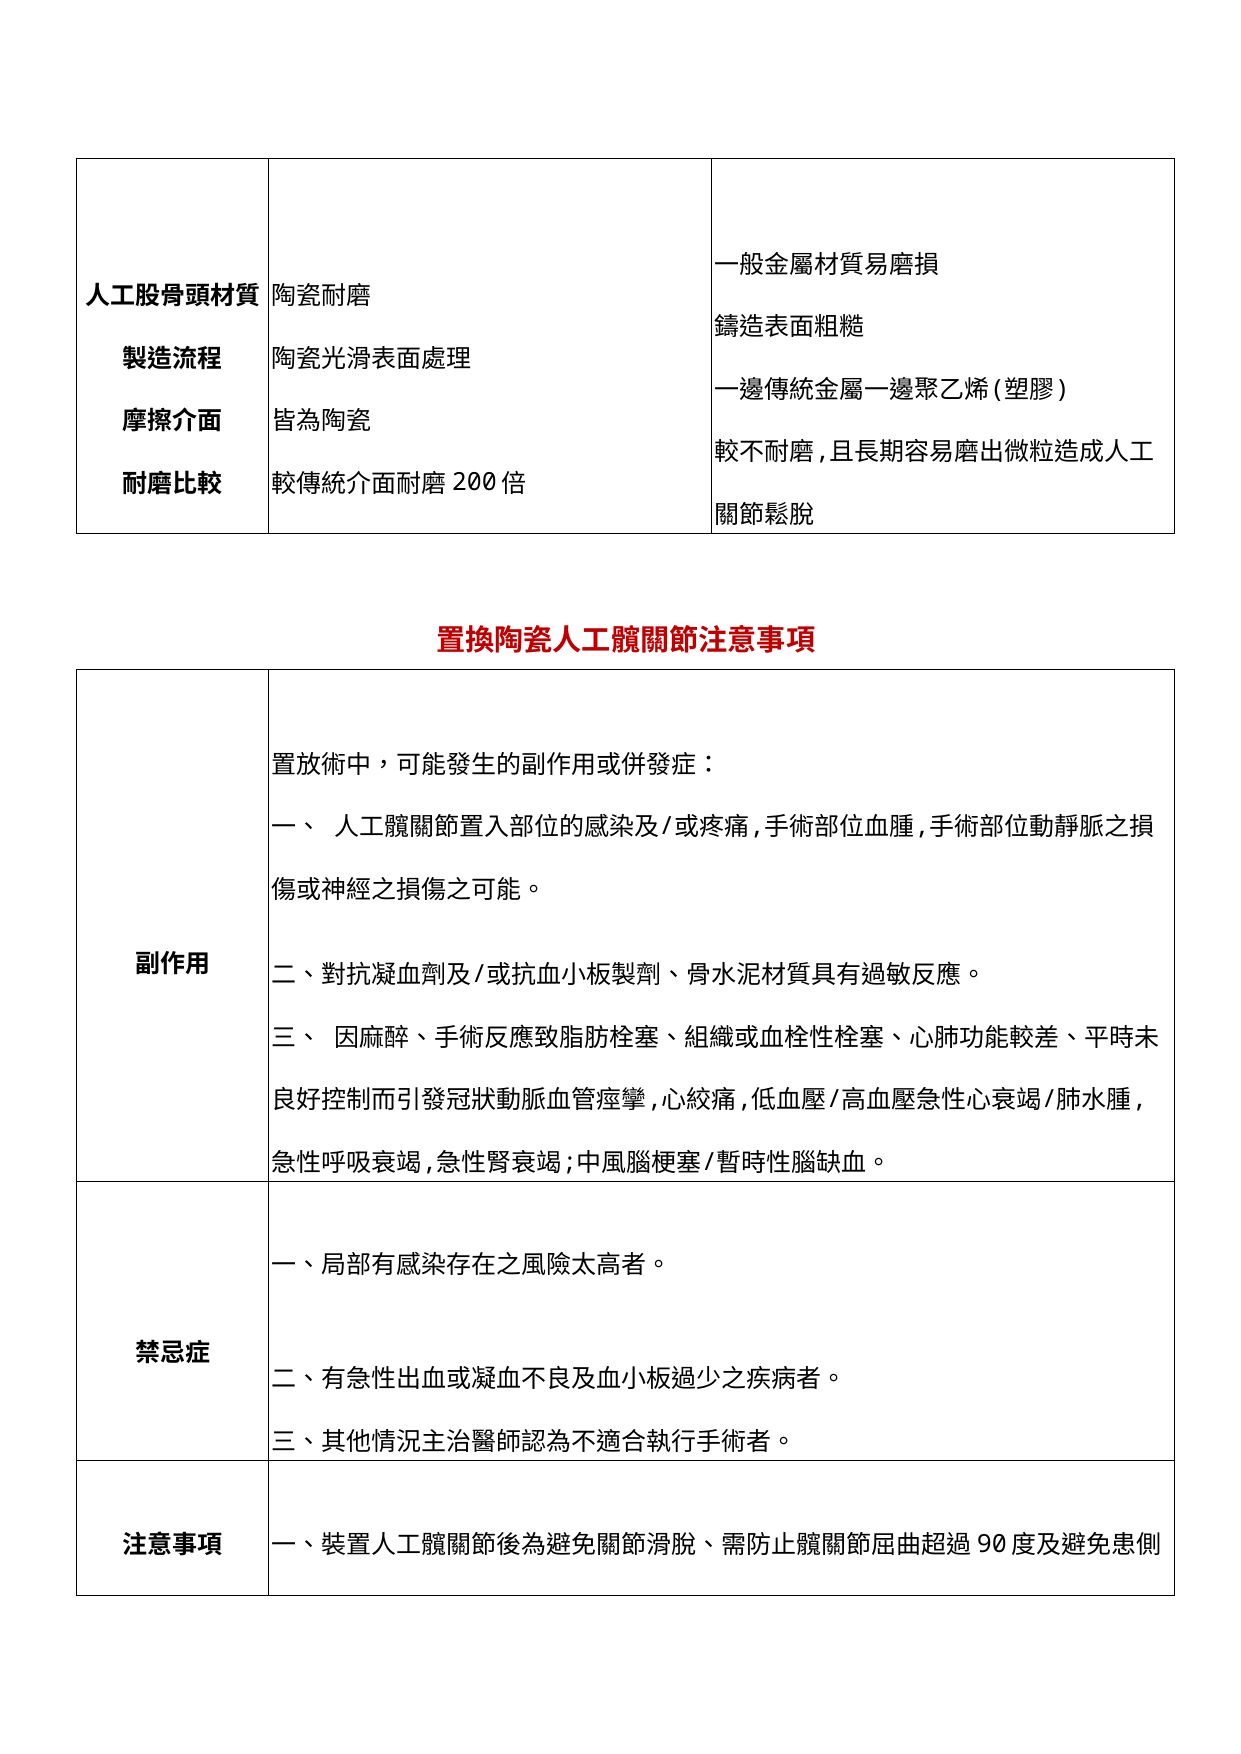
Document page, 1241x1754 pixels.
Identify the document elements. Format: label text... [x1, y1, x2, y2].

table_cell 副作用 [77, 670, 268, 1181]
table_cell 置放術中，可能發生的副作用或併發症： 一、 人工髖關節置入部位的感染及/或疼痛,手術部位血腫,手術部位動靜脈之損傷或神經之損傷之可能。 二、對抗凝血劑及/或抗血小板製劑、骨水泥材質具有過敏反應。 三、 因麻醉、手術反應致脂肪栓塞、組織或血栓性栓塞、心肺功能較差、平時未良好控制而引發冠狀動脈血管痙攣,心絞痛,低血壓/高血壓急性心衰竭/肺水腫,急性呼吸衰竭,急性腎衰竭;中風腦梗塞/暫時性腦缺血。 [269, 670, 1174, 1181]
table_cell 注意事項 [77, 1461, 268, 1595]
table_cell 一、局部有感染存在之風險太高者。 二、有急性出血或凝血不良及血小板過少之疾病者。 三、其他情況主治醫師認為不適合執行手術者。 [269, 1182, 1174, 1460]
table_cell 禁忌症 [77, 1182, 268, 1460]
table_cell 人工股骨頭材質 製造流程 摩擦介面 耐磨比較 [77, 159, 268, 533]
table_cell 一、裝置人工髖關節後為避免關節滑脫、需防止髖關節屈曲超過90度及避免患側 [269, 1461, 1174, 1595]
table_cell 陶瓷耐磨 陶瓷光滑表面處理 皆為陶瓷 較傳統介面耐磨200倍 [269, 159, 711, 533]
table_cell 一般金屬材質易磨損 鑄造表面粗糙 一邊傳統金屬一邊聚乙烯(塑膠) 較不耐磨,且長期容易磨出微粒造成人工關節鬆脫 [712, 159, 1174, 533]
table_cell 置換陶瓷人工髖關節注意事項 [77, 534, 1174, 669]
